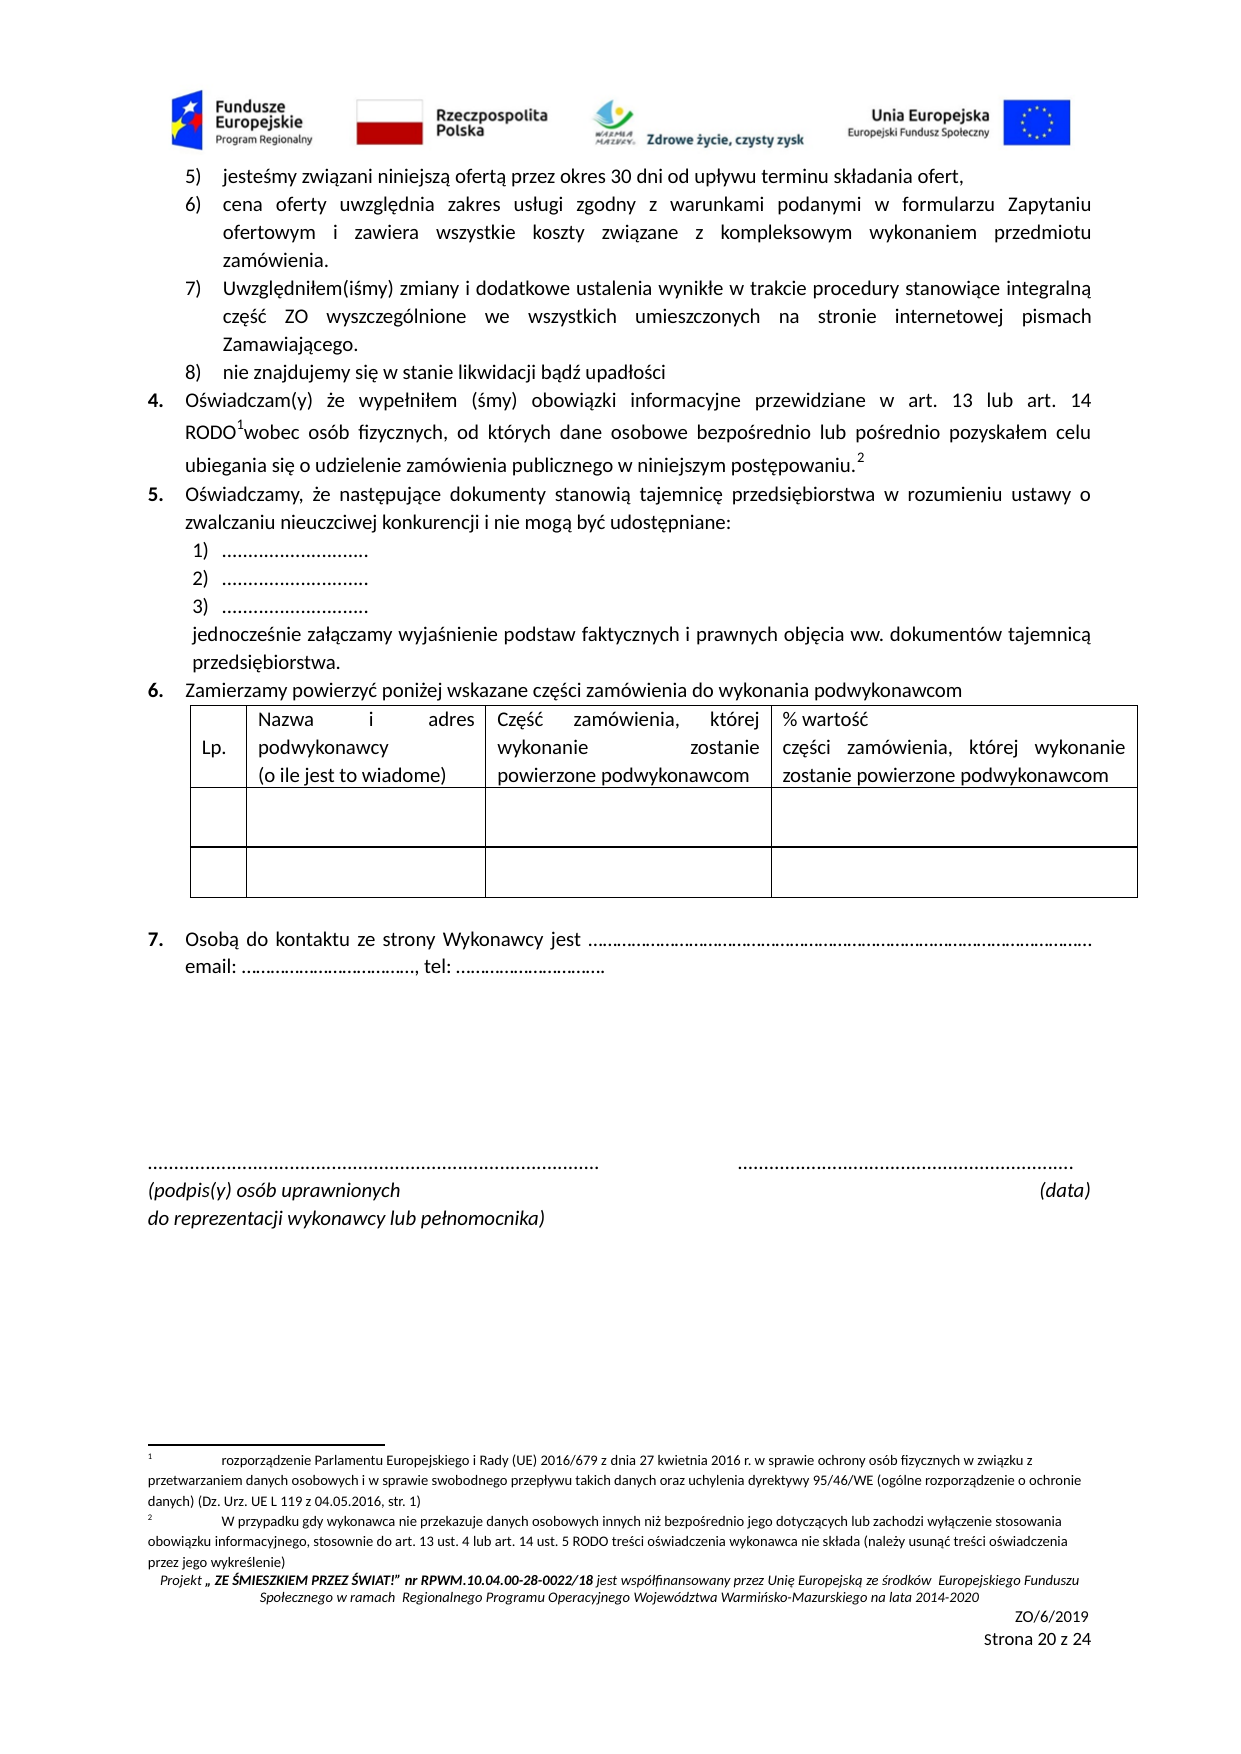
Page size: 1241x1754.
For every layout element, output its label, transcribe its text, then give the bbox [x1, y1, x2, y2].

list ............................ [192, 565, 1093, 591]
list Oświadczamy, że następujące dokumenty stanowią tajemnicę przedsiębiorstwa w rozumieniu ustawy o zwalczaniu nieuczciwej konkurencji i nie mogą być udostępniane: [148, 482, 1093, 535]
picture [147, 73, 1092, 164]
table_cell [191, 848, 246, 897]
table_cell [486, 788, 771, 846]
list Oświadczam(y) że wypełniłem (śmy) obowiązki informacyjne przewidziane w art. 13 lub art. 14 RODOwobec osób fizycznych, od których dane osobowe bezpośrednio lub pośrednio pozyskałem celu ubiegania się o udzielenie zamówienia publicznego w niniejszym postępowaniu. [148, 387, 1093, 478]
table_cell [191, 788, 246, 846]
text (podpis(y) osób uprawnionych (data) do reprezentacji wykonawcy lub pełnomocnika) [148, 1177, 1093, 1230]
table_cell [772, 848, 1137, 897]
table_header Nazwa i adres podwykonawcy (o ile jest to wiadome) [247, 706, 485, 787]
table_cell [247, 848, 485, 897]
table_header % wartość części zamówienia, której wykonanie zostanie powierzone podwykonawcom [772, 706, 1137, 787]
list ............................ [192, 537, 1093, 563]
list jesteśmy związani niniejszą ofertą przez okres 30 dni od upływu terminu składania ofert, [185, 164, 1093, 189]
list cena oferty uwzględnia zakres usługi zgodny z warunkami podanymi w formularzu Zapytaniu ofertowym i zawiera wszystkie koszty związane z kompleksowym wykonaniem przedmiotu zamówienia. [185, 192, 1093, 273]
text jednocześnie załączamy wyjaśnienie podstaw faktycznych i prawnych objęcia ww. dokumentów tajemnicą przedsiębiorstwa. [192, 621, 1093, 674]
list Uwzględniłem(iśmy) zmiany i dodatkowe ustalenia wynikłe w trakcie procedury stanowiące integralną część ZO wyszczególnione we wszystkich umieszczonych na stronie internetowej pismach Zamawiającego. [185, 275, 1093, 357]
table_header Lp. [191, 706, 246, 787]
list Zamierzamy powierzyć poniżej wskazane części zamówienia do wykonania podwykonawcom [148, 677, 1093, 702]
table_cell [486, 848, 771, 897]
list rozporządzenie Parlamentu Europejskiego i Rady (UE) 2016/679 z dnia 27 kwietnia 2016 r. w sprawie ochrony osób fizycznych w związku z przetwarzaniem danych osobowych i w sprawie swobodnego przepływu takich danych oraz uchylenia dyrektywy 95/46/WE (ogólne rozporządzenie o ochronie danych) (Dz. Urz. UE L 119 z 04.05.2016, str. 1) [148, 1451, 1093, 1509]
table_cell [772, 788, 1137, 846]
list Osobą do kontaktu ze strony Wykonawcy jest …………………………………………………………………………………………… email: ………………………………, tel: …………………………. [148, 926, 1093, 979]
text ...................................................................................... ................................................................ [148, 1149, 1093, 1174]
list W przypadku gdy wykonawca nie przekazuje danych osobowych innych niż bezpośrednio jego dotyczących lub zachodzi wyłączenie stosowania obowiązku informacyjnego, stosownie do art. 13 ust. 4 lub art. 14 ust. 5 RODO treści oświadczenia wykonawca nie składa (należy usunąć treści oświadczenia przez jego wykreślenie) [148, 1512, 1093, 1571]
table_header Część zamówienia, której wykonanie zostanie powierzone podwykonawcom [486, 706, 771, 787]
list nie znajdujemy się w stanie likwidacji bądź upadłości [185, 359, 1093, 384]
list ............................ [192, 593, 1093, 619]
table_cell [247, 788, 485, 846]
